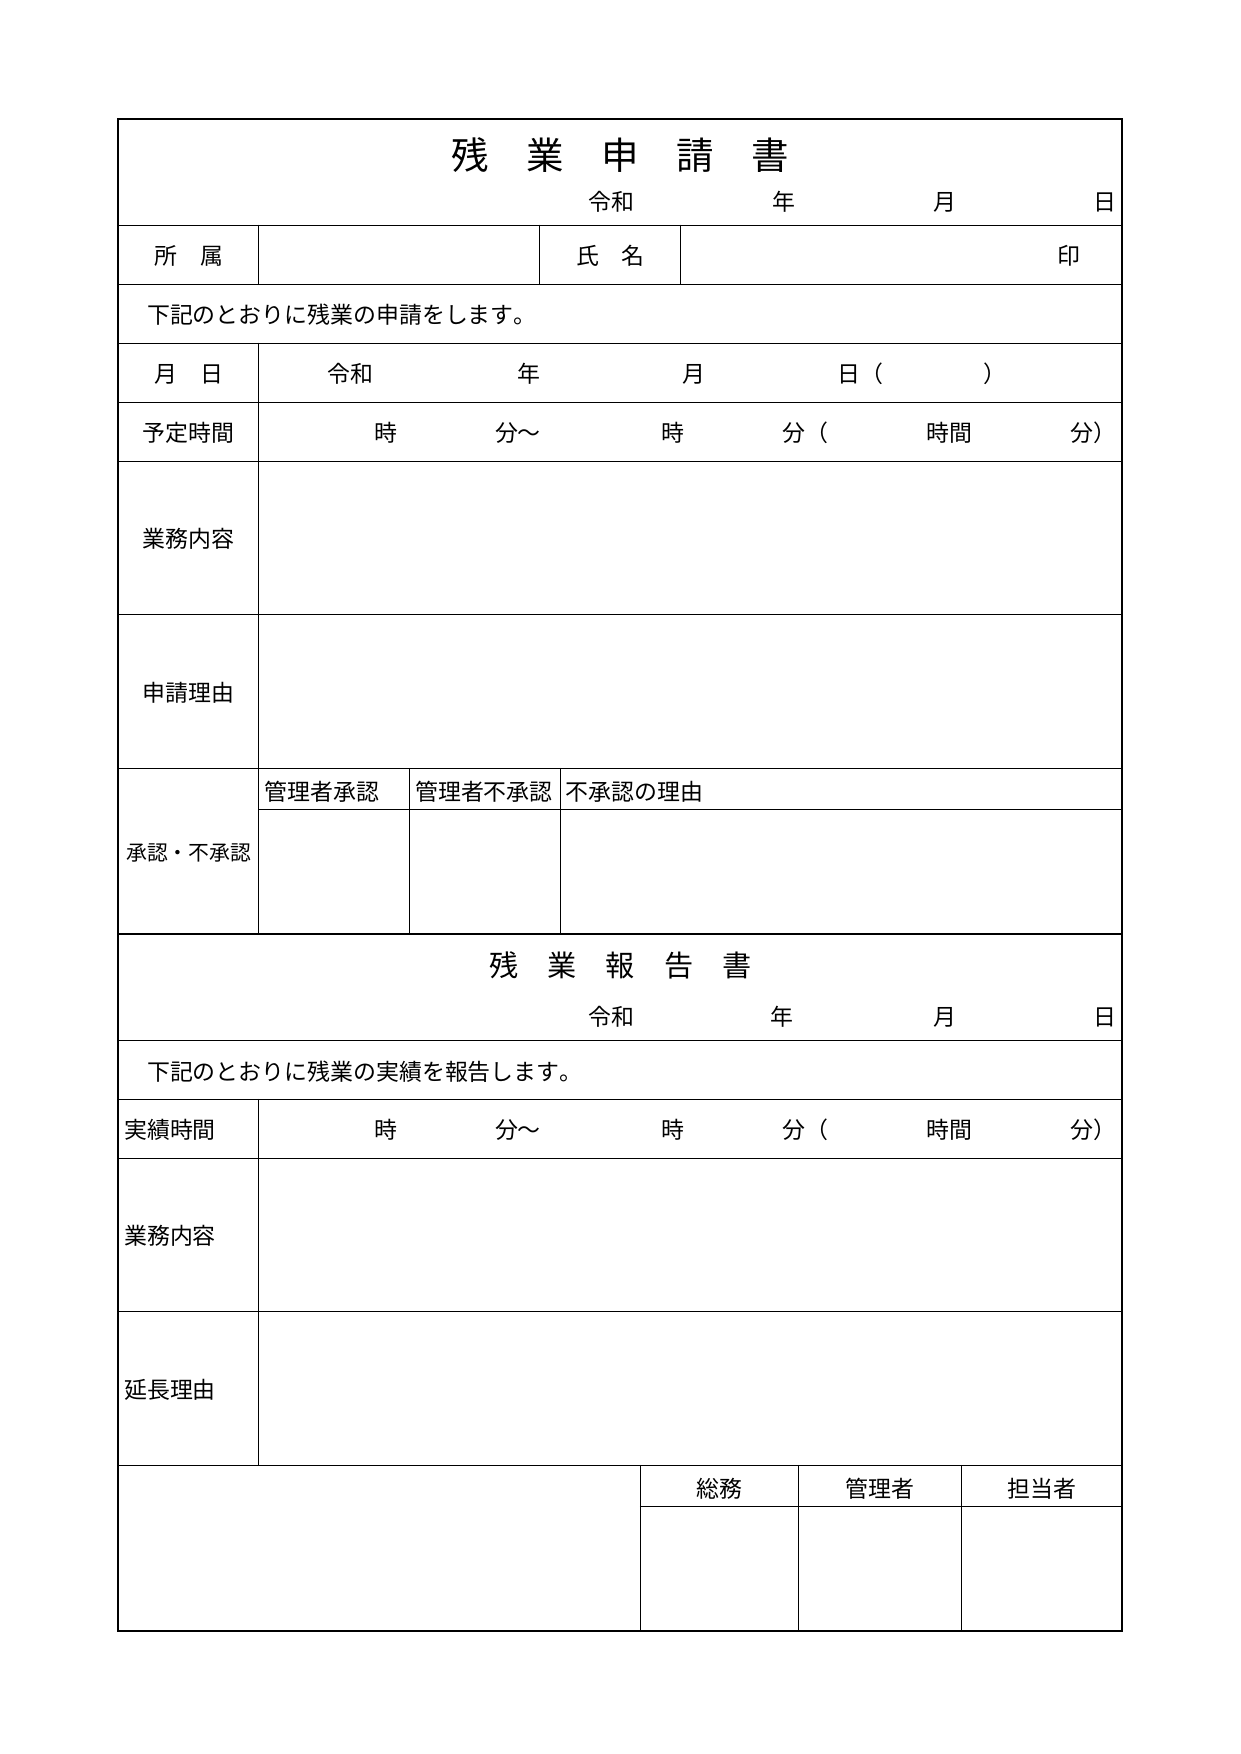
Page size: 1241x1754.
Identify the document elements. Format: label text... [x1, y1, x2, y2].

table_cell [889, 344, 977, 402]
table_cell 月 日 [119, 344, 258, 402]
table_cell 承認・不承認 [119, 769, 258, 933]
table_cell 年 [474, 344, 546, 402]
table_cell 管理者 [799, 1466, 961, 1506]
table_cell 業務内容 [119, 1159, 258, 1311]
table_cell [259, 462, 1121, 614]
table_cell 管理者不承認 [410, 769, 560, 809]
table_cell [410, 810, 560, 933]
table_cell 所 属 [119, 226, 258, 283]
table_cell 年 [731, 177, 801, 224]
table_cell [978, 1100, 1049, 1158]
table_cell 時 [331, 1100, 402, 1158]
table_cell 残 業 報 告 書 [119, 935, 1121, 992]
table_cell 日（ [798, 344, 888, 402]
table_cell [962, 1507, 1121, 1630]
table_cell [259, 1312, 1121, 1465]
table_cell 申請理由 [119, 615, 258, 768]
table_cell [379, 344, 474, 402]
table_cell 下記のとおりに残業の申請をします。 [119, 285, 1121, 343]
table_cell [119, 1466, 259, 1506]
table_cell 分（ [762, 403, 834, 461]
table_cell 実績時間 [119, 1100, 258, 1158]
table_cell 分〜 [474, 403, 546, 461]
table_cell [801, 177, 891, 224]
table_cell 印 [1052, 226, 1121, 283]
table_cell [259, 226, 539, 283]
table_cell [961, 992, 1052, 1039]
table_cell [690, 1100, 762, 1158]
table_cell [546, 403, 618, 461]
table_cell 分） [1049, 1100, 1121, 1158]
table_cell 分（ [762, 1100, 834, 1158]
table_cell 氏 名 [540, 226, 680, 283]
table_cell [834, 1100, 906, 1158]
table_cell [119, 992, 520, 1039]
table_cell 業務内容 [119, 462, 258, 614]
table_cell 予定時間 [119, 403, 258, 461]
table_cell [259, 1506, 640, 1630]
table_cell [546, 1100, 618, 1158]
table_cell 分〜 [474, 1100, 546, 1158]
table_header 残 業 申 請 書 [119, 120, 1121, 177]
table_cell 総務 [641, 1466, 798, 1506]
table_cell ） [978, 344, 1121, 402]
table_cell 時間 [906, 403, 977, 461]
table_cell [834, 403, 906, 461]
table_cell [681, 226, 1052, 283]
table_cell [259, 1466, 640, 1506]
table_cell [259, 403, 331, 461]
table_cell [798, 992, 891, 1039]
table_cell 令和 [520, 177, 640, 224]
table_cell 不承認の理由 [561, 769, 1121, 809]
table_cell 時間 [906, 1100, 977, 1158]
table_cell [978, 403, 1049, 461]
table_cell 時 [618, 1100, 690, 1158]
table_cell 月 [640, 344, 711, 402]
table_cell [961, 177, 1052, 224]
table_cell 時 [618, 403, 690, 461]
table_cell [690, 403, 762, 461]
table_cell 令和 [259, 344, 379, 402]
table_cell [711, 344, 798, 402]
table_cell 月 [891, 177, 961, 224]
table_cell [640, 177, 731, 224]
table_cell 下記のとおりに残業の実績を報告します。 [119, 1041, 1121, 1099]
table_cell [259, 1100, 331, 1158]
table_cell 月 [891, 992, 961, 1039]
table_cell 延長理由 [119, 1312, 258, 1465]
table_cell [119, 177, 520, 224]
table_cell 令和 [520, 992, 640, 1039]
table_cell 時 [331, 403, 402, 461]
table_cell [799, 1507, 961, 1630]
table_cell [259, 615, 1121, 768]
table_cell 年 [731, 992, 798, 1039]
table_cell [546, 344, 640, 402]
table_cell [403, 403, 474, 461]
table_cell [403, 1100, 474, 1158]
table_cell 日 [1052, 992, 1121, 1039]
table_cell [259, 1159, 1121, 1311]
table_cell 分） [1049, 403, 1121, 461]
table_cell [119, 1506, 259, 1630]
table_cell 担当者 [962, 1466, 1121, 1506]
table_cell 日 [1052, 177, 1121, 224]
table_cell 管理者承認 [259, 769, 409, 809]
table_cell [641, 1507, 798, 1630]
table_cell [640, 992, 731, 1039]
table_cell [259, 810, 409, 933]
table_cell [561, 810, 1121, 933]
